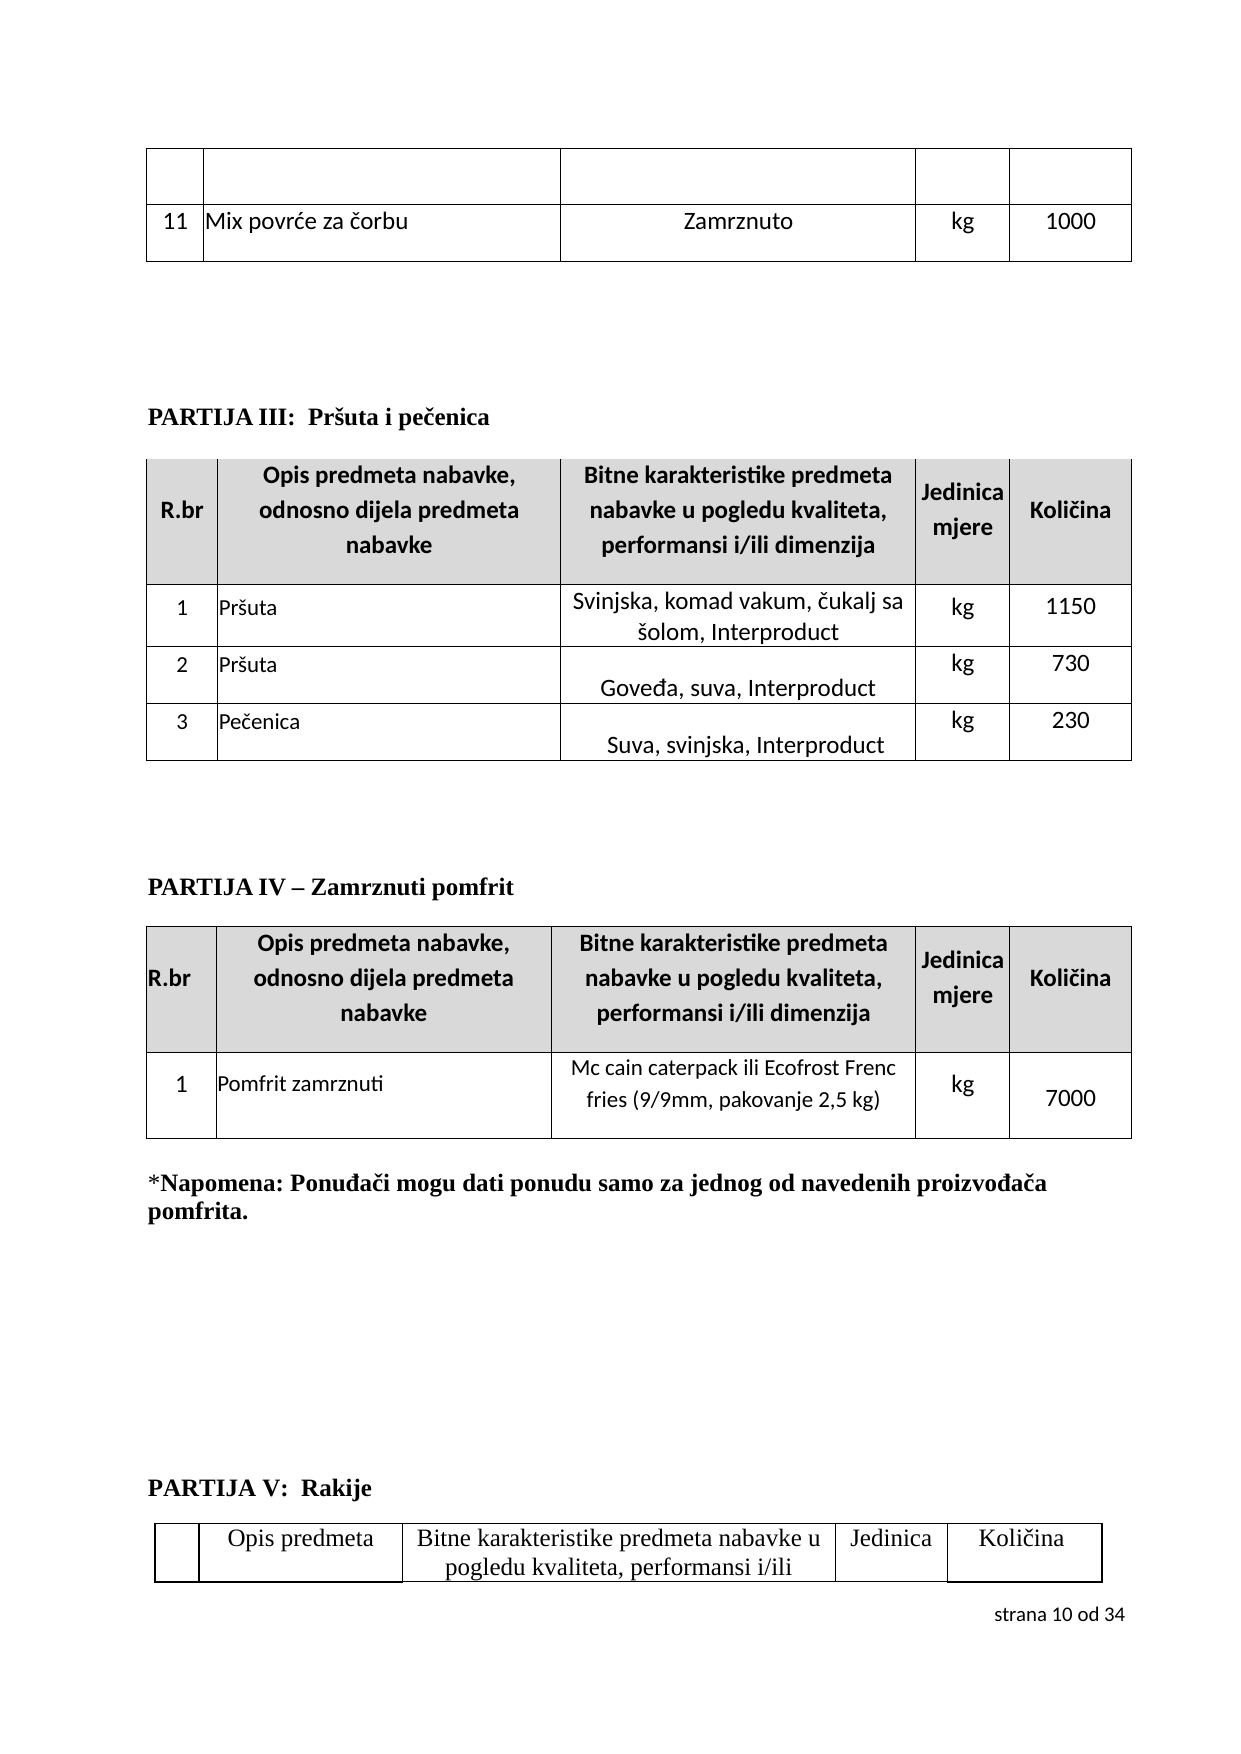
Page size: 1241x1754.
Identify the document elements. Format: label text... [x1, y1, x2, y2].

table_cell kg [916, 205, 1009, 261]
table_cell Goveđa, suva, Interproduct [561, 647, 915, 703]
table_cell [204, 149, 560, 204]
table_cell Pršuta [218, 585, 560, 646]
table_cell kg [916, 1053, 1009, 1138]
table_cell [561, 149, 915, 204]
text PARTIJA IV – Zamrznuti pomfrit [148, 872, 1125, 901]
table_header Količina [1010, 459, 1131, 584]
table_cell [916, 149, 1009, 204]
table_header Količina [1010, 927, 1131, 1052]
table_cell 730 [1010, 647, 1131, 703]
table_header [156, 1524, 198, 1581]
table_cell [147, 149, 203, 204]
table_cell 11 [147, 205, 203, 261]
table_cell Zamrznuto [561, 205, 915, 261]
text PARTIJA III: Pršuta i pečenica [148, 402, 1125, 431]
table_header R.br [147, 927, 216, 1052]
table_header Bitne karakteristike predmeta nabavke u pogledu kvaliteta, performansi i/ili dimenzija [552, 927, 915, 1052]
table_header Jedinica mjere [916, 459, 1009, 584]
table_header Opis predmeta [200, 1524, 402, 1581]
table_header Opis predmeta nabavke, odnosno dijela predmeta nabavke [218, 459, 560, 584]
table_header Opis predmeta nabavke, odnosno dijela predmeta nabavke [217, 927, 551, 1052]
table_cell kg [916, 647, 1009, 703]
table_cell kg [916, 585, 1009, 646]
table_cell 3 [147, 704, 217, 759]
table_header Bitne karakteristike predmeta nabavke u pogledu kvaliteta, performansi i/ili dimenzija [561, 459, 915, 584]
table_cell Svinjska, komad vakum, čukalj sa šolom, Interproduct [561, 585, 915, 646]
table_header Količina [948, 1524, 1101, 1581]
table_cell Mc cain caterpack ili Ecofrost Frenc fries (9/9mm, pakovanje 2,5 kg) [552, 1053, 915, 1138]
table_cell [1010, 149, 1131, 204]
table_cell 1000 [1010, 205, 1131, 261]
table_header Bitne karakteristike predmeta nabavke u pogledu kvaliteta, performansi i/ili [403, 1524, 835, 1581]
table_cell Mix povrće za čorbu [204, 205, 560, 261]
table_cell Pečenica [218, 704, 560, 759]
table_cell Suva, svinjska, Interproduct [561, 704, 915, 759]
table_cell 7000 [1010, 1053, 1131, 1138]
table_cell 2 [147, 647, 217, 703]
table_cell Pomfrit zamrznuti [217, 1053, 551, 1138]
table_header Jedinica [836, 1524, 947, 1581]
text PARTIJA V: Rakije [148, 1473, 1125, 1502]
table_cell Pršuta [218, 647, 560, 703]
table_cell kg [916, 704, 1009, 759]
table_cell 1 [147, 1053, 216, 1138]
table_cell 230 [1010, 704, 1131, 759]
text *Napomena: Ponuđači mogu dati ponudu samo za jednog od navedenih proizvođača pomfrita. [148, 1168, 1125, 1225]
table_cell 1150 [1010, 585, 1131, 646]
table_header Jedinica mjere [916, 927, 1009, 1052]
table_cell 1 [147, 585, 217, 646]
table_header R.br [147, 459, 217, 584]
